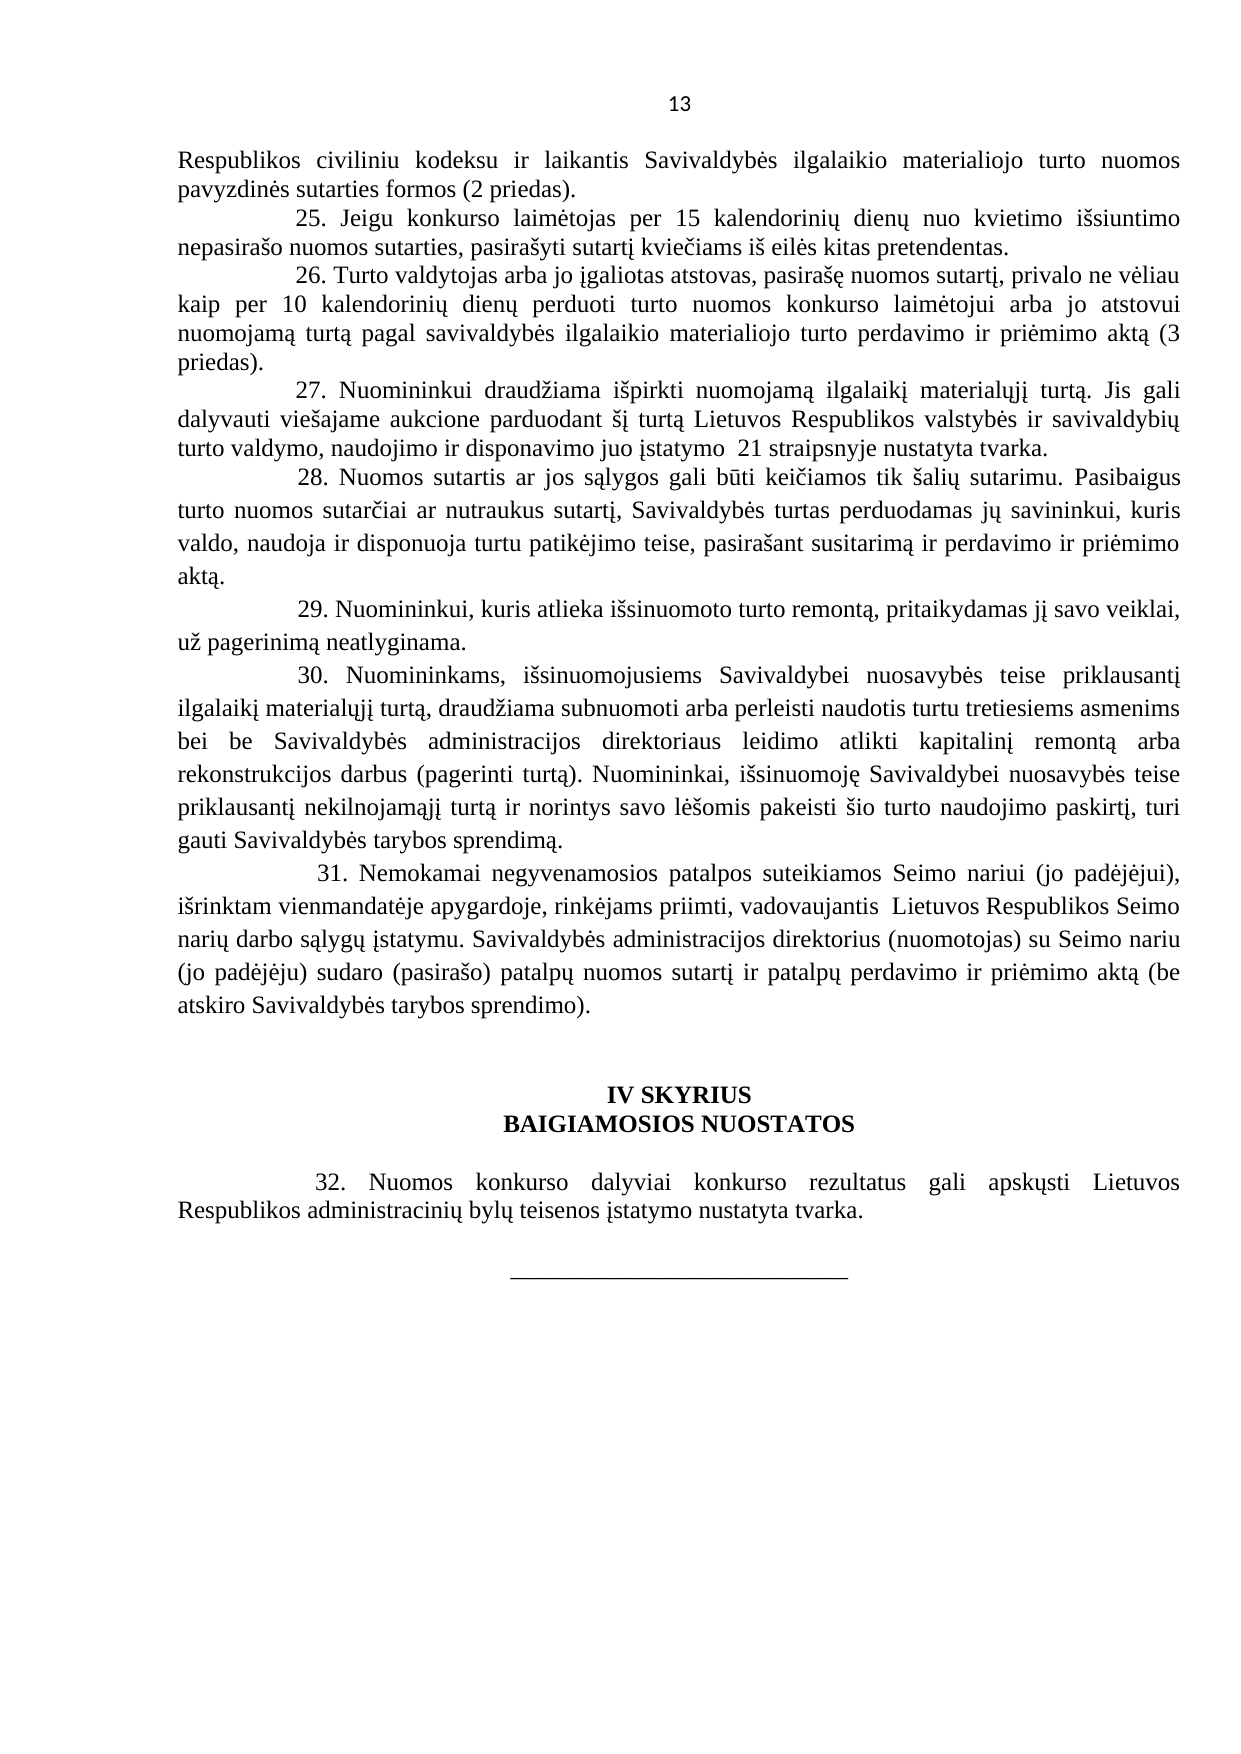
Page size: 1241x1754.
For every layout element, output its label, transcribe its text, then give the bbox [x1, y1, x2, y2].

text 30. Nuomininkams, išsinuomojusiems Savivaldybei nuosavybės teise priklausantį ilgalaikį materialųjį turtą, draudžiama subnuomoti arba perleisti naudotis turtu tretiesiems asmenims bei be Savivaldybės administracijos direktoriaus leidimo atlikti kapitalinį remontą arba rekonstrukcijos darbus (pagerinti turtą). Nuomininkai, išsinuomoję Savivaldybei nuosavybės teise priklausantį nekilnojamąjį turtą ir norintys savo lėšomis pakeisti šio turto naudojimo paskirtį, turi gauti Savivaldybės tarybos sprendimą. [177, 660, 1181, 854]
text 32. Nuomos konkurso dalyviai konkurso rezultatus gali apskųsti Lietuvos Respublikos administracinių bylų teisenos įstatymo nustatyta tvarka. [177, 1167, 1181, 1224]
text 26. Turto valdytojas arba jo įgaliotas atstovas, pasirašę nuomos sutartį, privalo ne vėliau kaip per 10 kalendorinių dienų perduoti turto nuomos konkurso laimėtojui arba jo atstovui nuomojamą turtą pagal savivaldybės ilgalaikio materialiojo turto perdavimo ir priėmimo aktą (3 priedas). [177, 260, 1181, 375]
text 27. Nuomininkui draudžiama išpirkti nuomojamą ilgalaikį materialųjį turtą. Jis gali dalyvauti viešajame aukcione parduodant šį turtą Lietuvos Respublikos valstybės ir savivaldybių turto valdymo, naudojimo ir disponavimo juo įstatymo 21 straipsnyje nustatyta tvarka. [177, 375, 1181, 462]
text 28. Nuomos sutartis ar jos sąlygos gali būti keičiamos tik šalių sutarimu. Pasibaigus turto nuomos sutarčiai ar nutraukus sutartį, Savivaldybės turtas perduodamas jų savininkui, kuris valdo, naudoja ir disponuoja turtu patikėjimo teise, pasirašant susitarimą ir perdavimo ir priėmimo aktą. [177, 462, 1181, 589]
text BAIGIAMOSIOS NUOSTATOS [177, 1109, 1181, 1138]
text 29. Nuomininkui, kuris atlieka išsinuomoto turto remontą, pritaikydamas jį savo veiklai, už pagerinimą neatlyginama. [177, 594, 1181, 656]
text ___________________________ [177, 1253, 1181, 1282]
text IV SKYRIUS [177, 1081, 1181, 1109]
text Respublikos civiliniu kodeksu ir laikantis Savivaldybės ilgalaikio materialiojo turto nuomos pavyzdinės sutarties formos (2 priedas). [177, 145, 1181, 203]
text 31. Nemokamai negyvenamosios patalpos suteikiamos Seimo nariui (jo padėjėjui), išrinktam vienmandatėje apygardoje, rinkėjams priimti, vadovaujantis Lietuvos Respublikos Seimo narių darbo sąlygų įstatymu. Savivaldybės administracijos direktorius (nuomotojas) su Seimo nariu (jo padėjėju) sudaro (pasirašo) patalpų nuomos sutartį ir patalpų perdavimo ir priėmimo aktą (be atskiro Savivaldybės tarybos sprendimo). [177, 858, 1181, 1019]
text 25. Jeigu konkurso laimėtojas per 15 kalendorinių dienų nuo kvietimo išsiuntimo nepasirašo nuomos sutarties, pasirašyti sutartį kviečiams iš eilės kitas pretendentas. [177, 203, 1181, 260]
